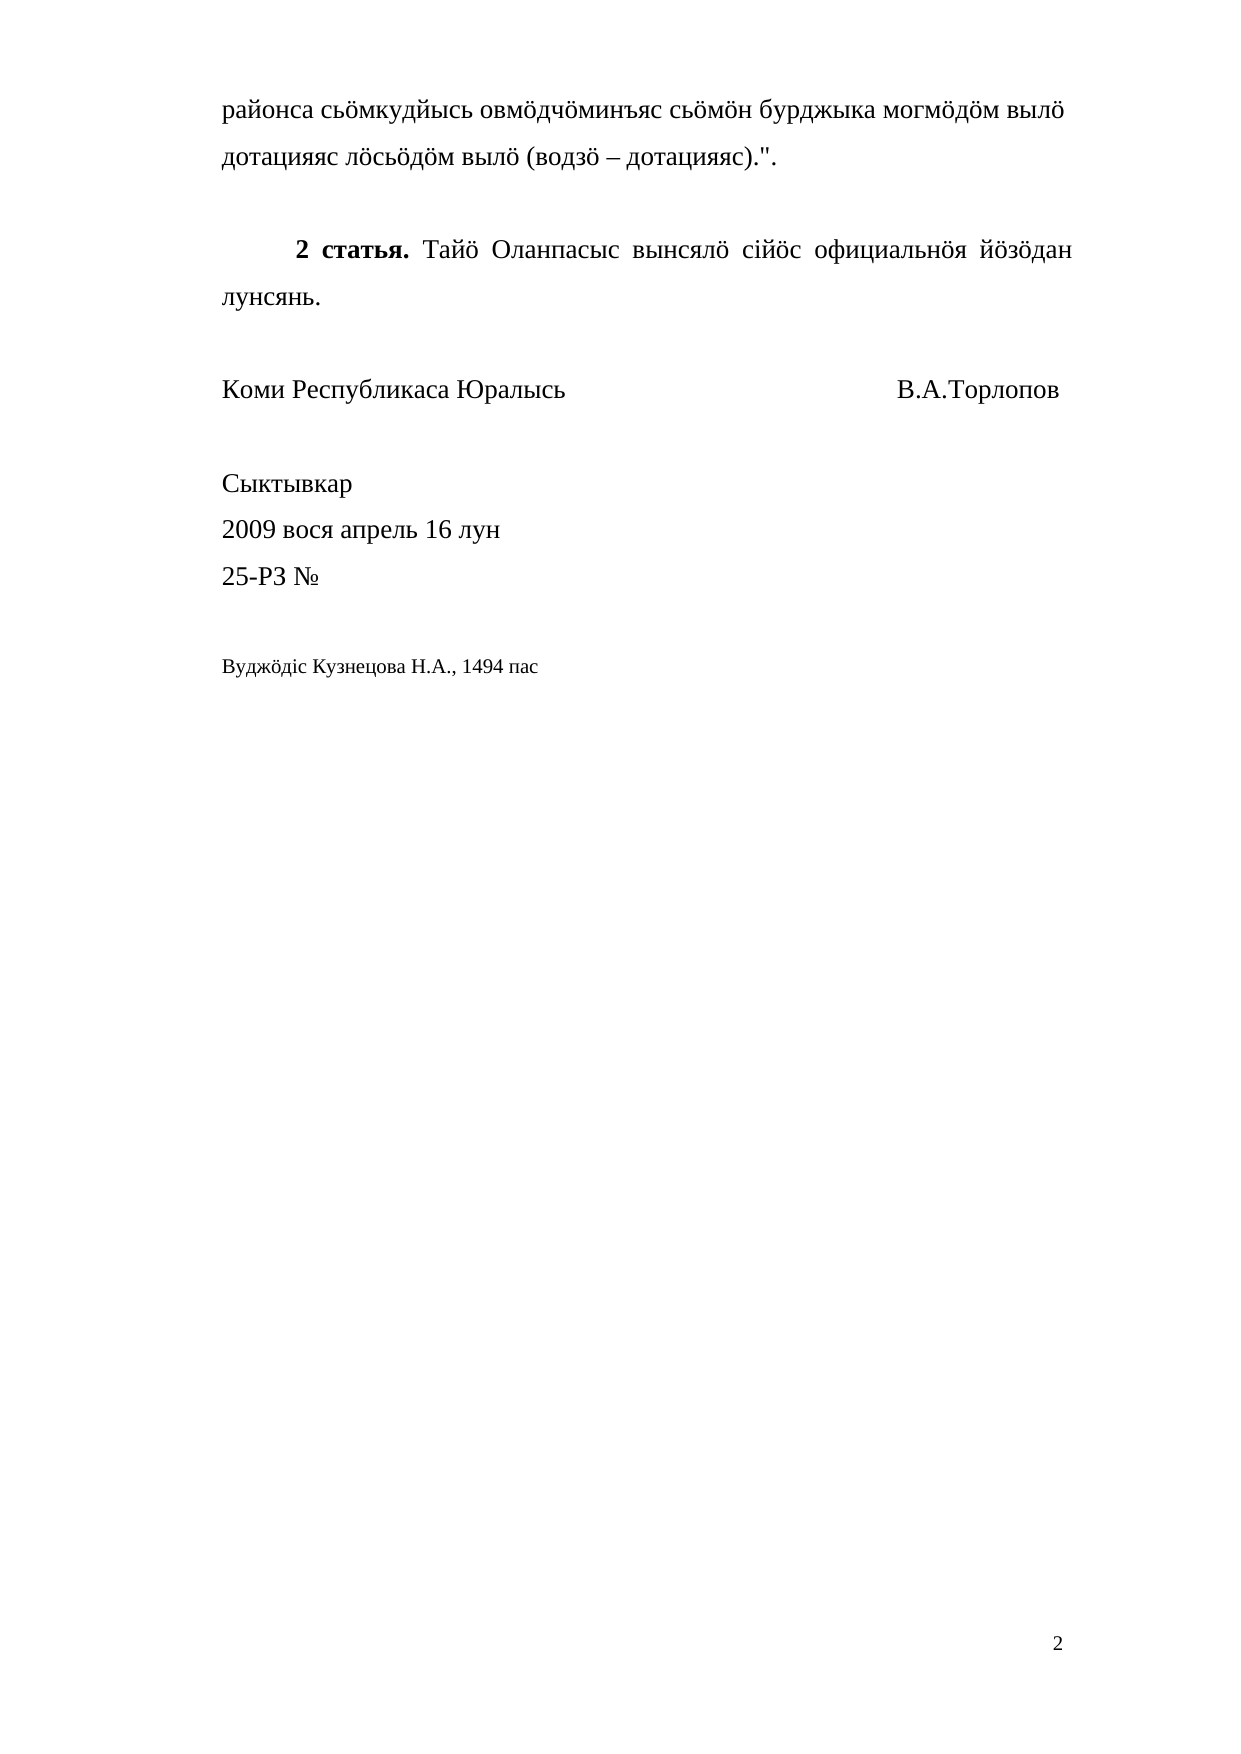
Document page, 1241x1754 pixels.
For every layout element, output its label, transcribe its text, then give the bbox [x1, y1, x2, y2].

text Сыктывкар [222, 467, 1073, 498]
text районса сьöмкудйысь овмöдчöминъяс сьöмöн бурджыка могмöдöм вылö дотацияяс лöсьöдöм вылö (водзö – дотацияяс).". [222, 94, 1065, 171]
text Коми Республикаса Юралысь В.А.Торлопов [222, 374, 1073, 405]
text 2009 вося апрель 16 лун [222, 514, 1073, 545]
text Вуджöдіс Кузнецова Н.А., 1494 пас [222, 654, 1073, 678]
text 25-РЗ № [222, 560, 1073, 591]
text 2 статья. Тайö Оланпасыс вынсялö сiйöс официальнöя йöзöдан лунсянь. [222, 234, 1073, 311]
